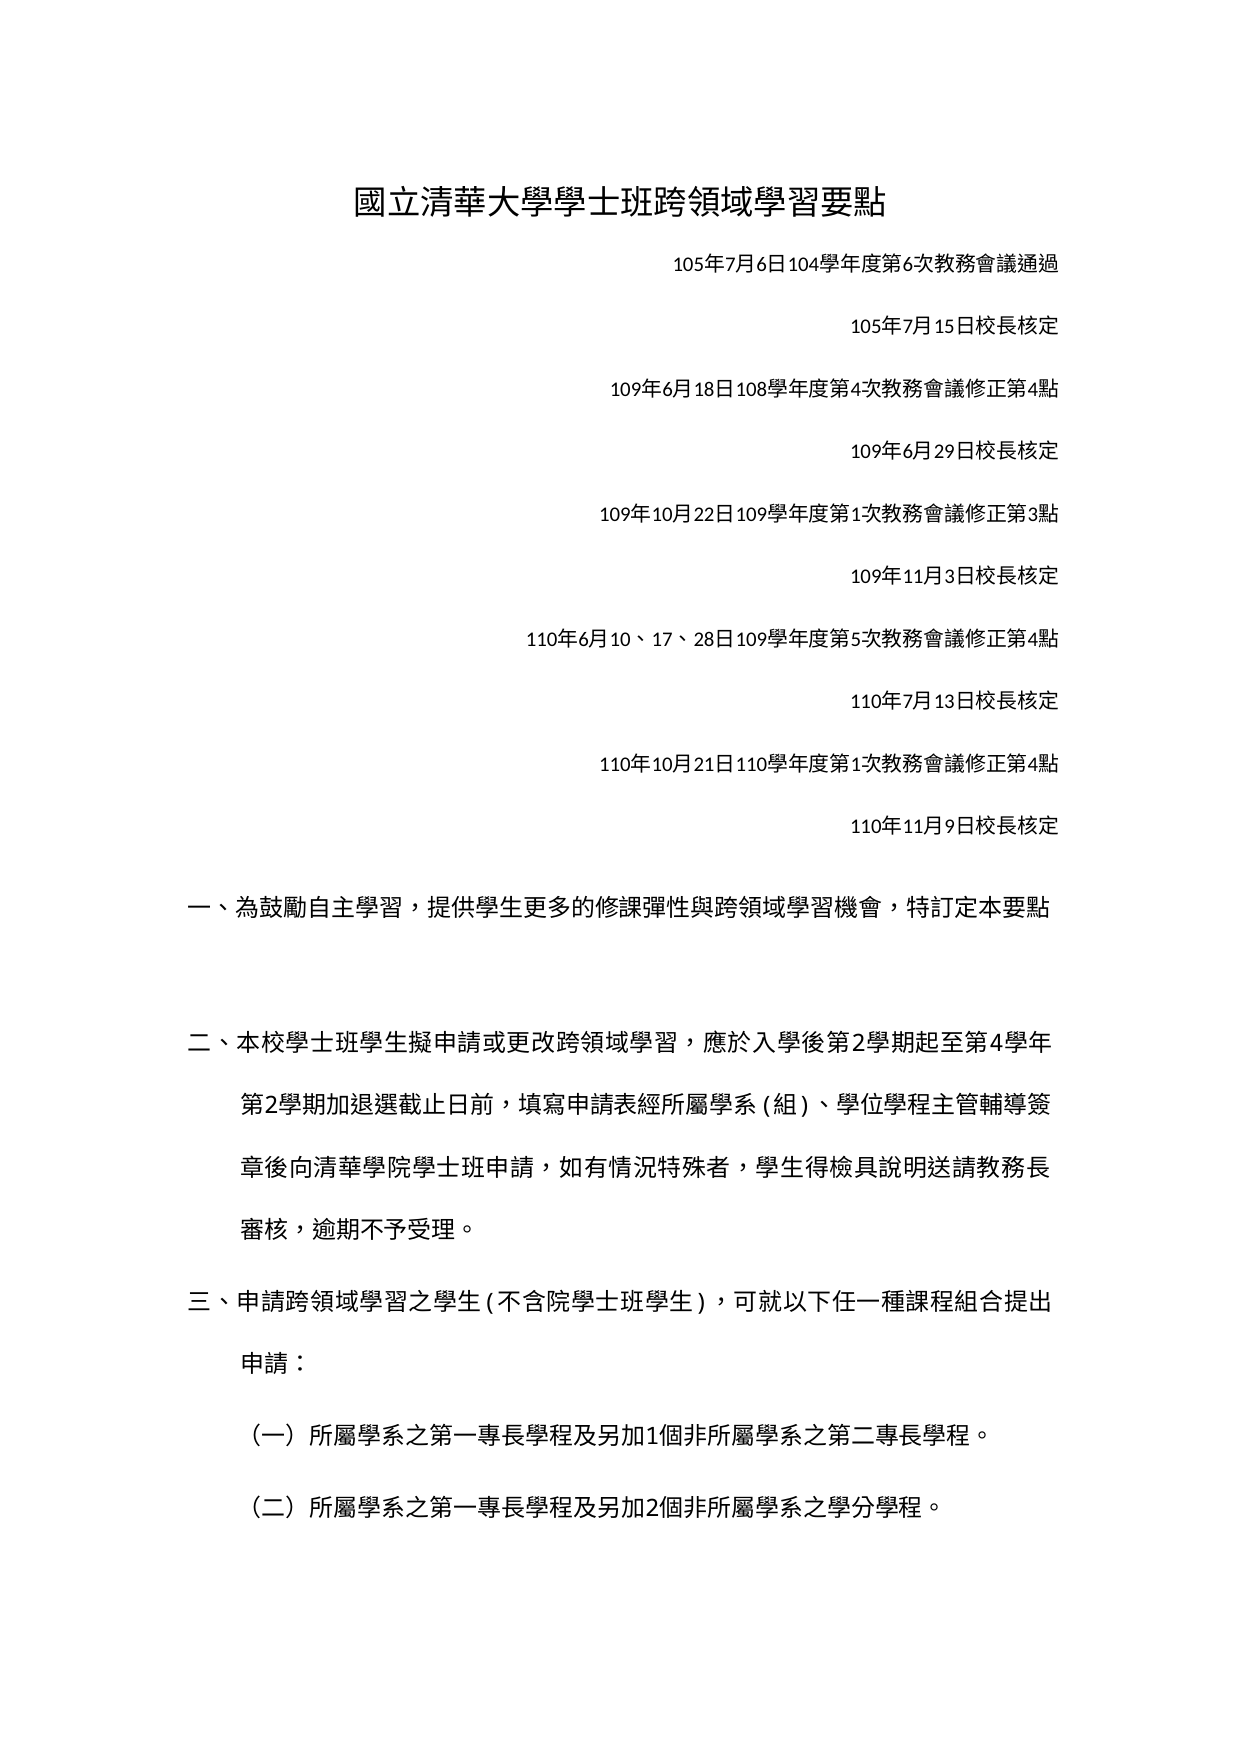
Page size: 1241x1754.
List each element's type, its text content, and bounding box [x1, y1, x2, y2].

text 110年6月10、17、28日109學年度第5次教務會議修正第4點 [187, 596, 1059, 658]
text 109年6月18日108學年度第4次教務會議修正第4點 [187, 346, 1059, 408]
text （二）所屬學系之第一專長學程及另加2個非所屬學系之學分學程。 [237, 1464, 1053, 1527]
text 110年10月21日110學年度第1次教務會議修正第4點 [187, 721, 1059, 783]
text 105年7月15日校長核定 [187, 283, 1059, 346]
text 109年10月22日109學年度第1次教務會議修正第3點 [187, 471, 1059, 533]
text 105年7月6日104學年度第6次教務會議通過 [187, 221, 1059, 283]
text 109年6月29日校長核定 [187, 408, 1059, 471]
text 110年7月13日校長核定 [187, 658, 1059, 721]
text 109年11月3日校長核定 [187, 533, 1059, 596]
text （一）所屬學系之第一專長學程及另加1個非所屬學系之第二專長學程。 [237, 1393, 1053, 1455]
text 110年11月9日校長核定 [187, 783, 1059, 846]
text 二、本校學士班學生擬申請或更改跨領域學習，應於入學後第2學期起至第4學年第2學期加退選截止日前，填寫申請表經所屬學系(組)、學位學程主管輔導簽章後向清華學院學士班申請，如有情況特殊者，學生得檢具說明送請教務長審核，逾期不予受理。 [187, 999, 1053, 1249]
text 一、為鼓勵自主學習，提供學生更多的修課彈性與跨領域學習機會，特訂定本要點。 [187, 864, 1053, 989]
text 三、申請跨領域學習之學生(不含院學士班學生)，可就以下任一種課程組合提出申請： [187, 1258, 1053, 1383]
text 國立清華大學學士班跨領域學習要點 [187, 158, 1053, 221]
